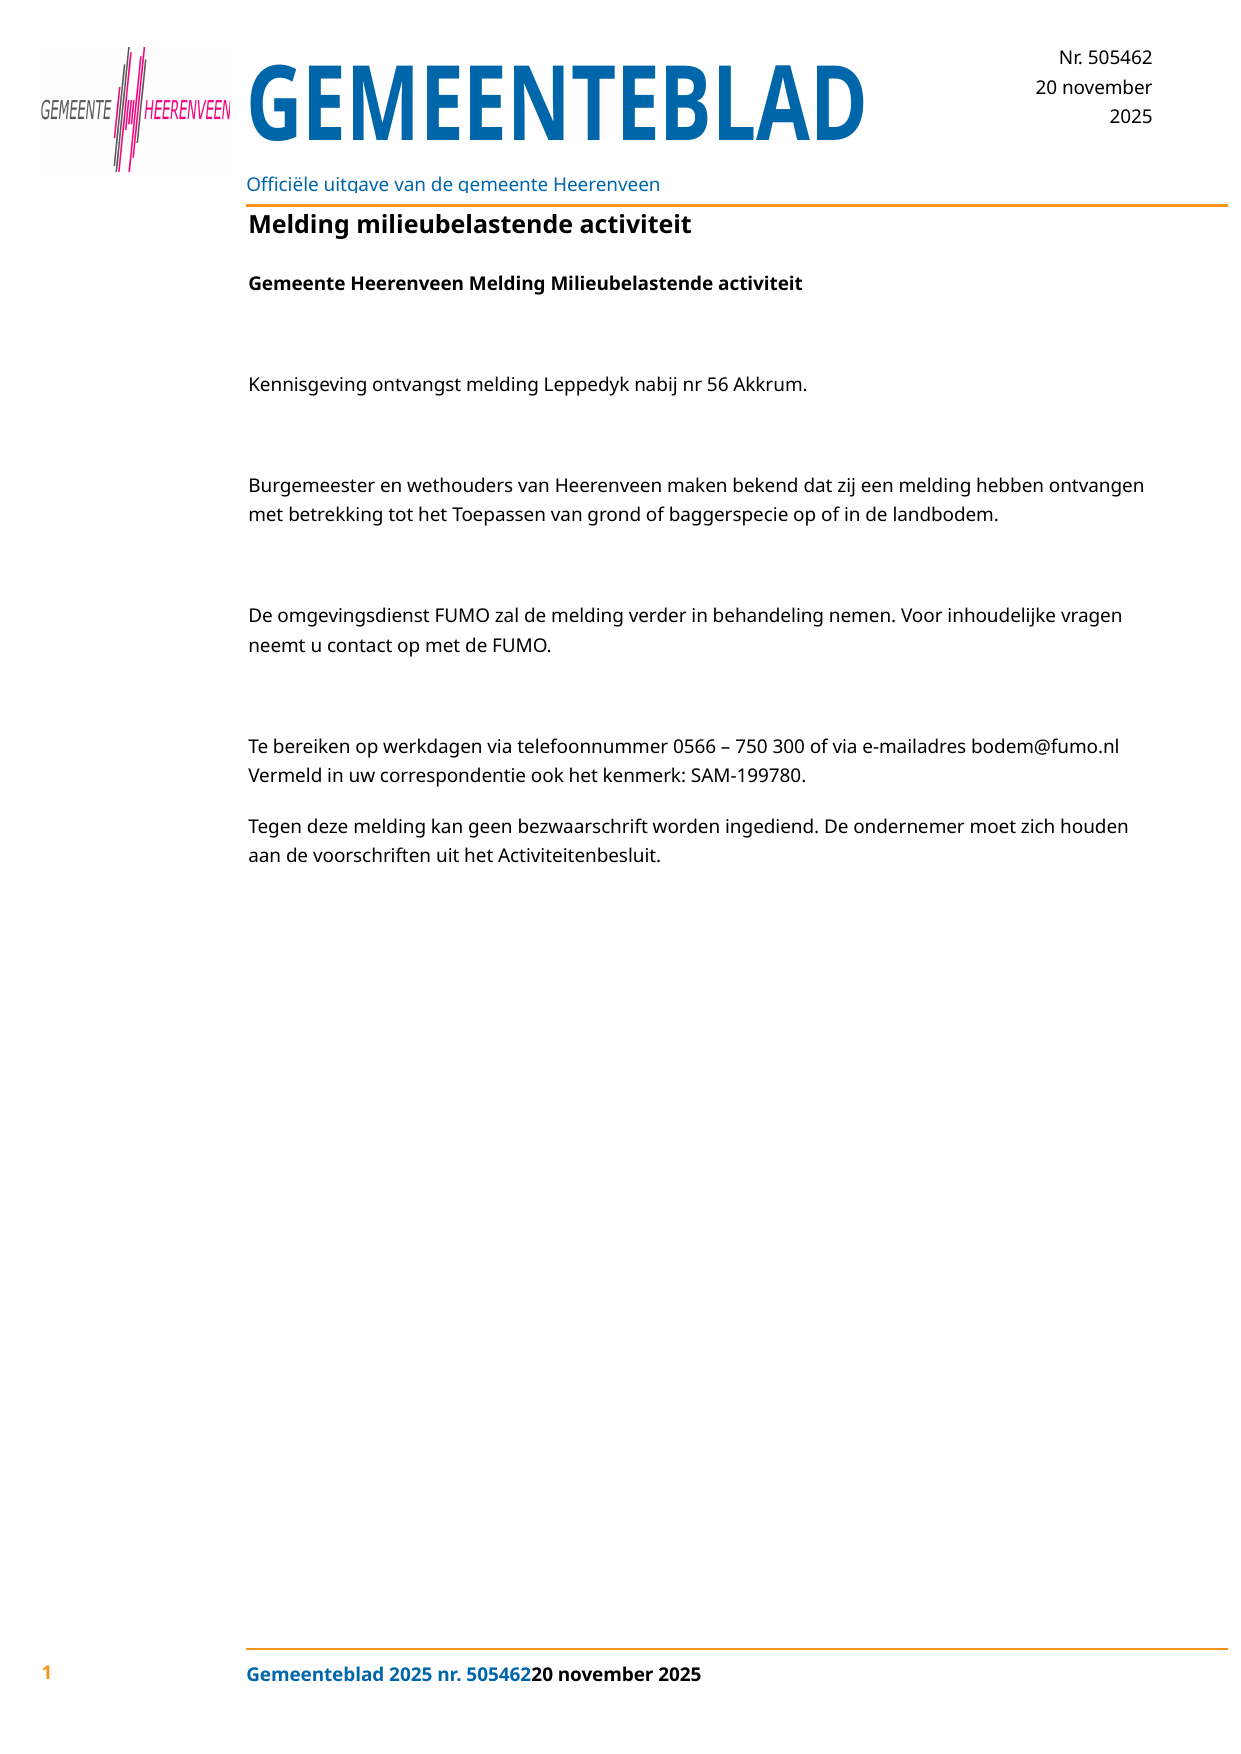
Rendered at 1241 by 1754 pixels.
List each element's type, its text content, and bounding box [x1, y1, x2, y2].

text Tegen deze melding kan geen bezwaarschrift worden ingediend. De ondernemer moet zich houden aan de voorschriften uit het Activiteitenbesluit. [248, 813, 1152, 868]
text Kennisgeving ontvangst melding Leppedyk nabij nr 56 Akkrum. [248, 371, 1152, 397]
text De omgevingsdienst FUMO zal de melding verder in behandeling nemen. Voor inhoudelijke vragen neemt u contact op met de FUMO. [248, 602, 1152, 658]
picture [41, 47, 231, 172]
text Te bereiken op werkdagen via telefoonnummer 0566 – 750 300 of via e-mailadres bodem@fumo.nl Vermeld in uw correspondentie ook het kenmerk: SAM-199780. [248, 733, 1152, 788]
text Melding milieubelastende activiteit [248, 207, 1152, 241]
text Gemeente Heerenveen Melding Milieubelastende activiteit [248, 270, 1152, 296]
text Burgemeester en wethouders van Heerenveen maken bekend dat zij een melding hebben ontvangen met betrekking tot het Toepassen van grond of baggerspecie op of in de landbodem. [248, 472, 1152, 527]
